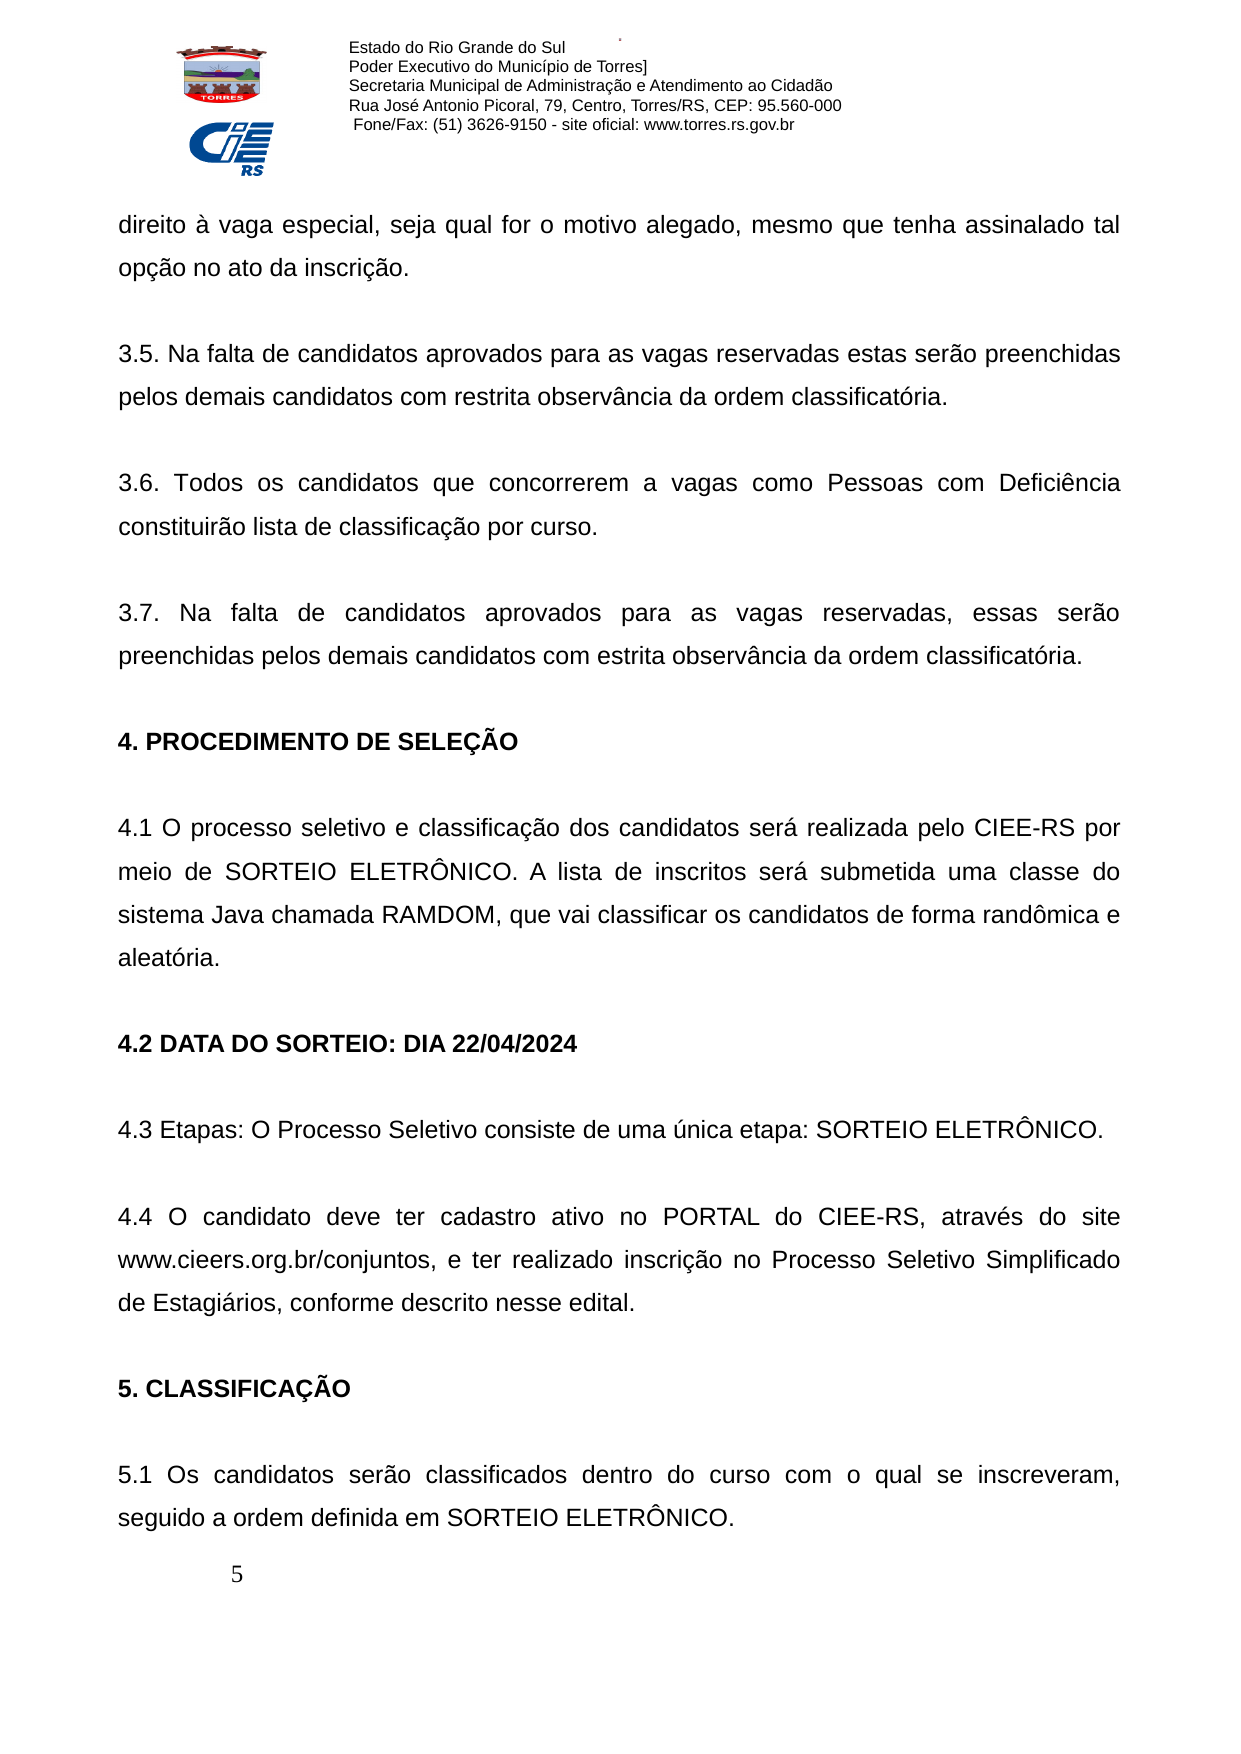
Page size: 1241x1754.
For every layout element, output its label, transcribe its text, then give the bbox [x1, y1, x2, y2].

picture [176, 46, 267, 103]
text direito à vaga especial, seja qual for o motivo alegado, mesmo que tenha assinalado tal opção no ato da inscrição. [118, 210, 1122, 282]
text 4.4 O candidato deve ter cadastro ativo no PORTAL do CIEE-RS, através do site www.cieers.org.br/conjuntos, e ter realizado inscrição no Processo Seletivo Simplificado de Estagiários, conforme descrito nesse edital. [118, 1202, 1122, 1317]
text 3.5. Na falta de candidatos aprovados para as vagas reservadas estas serão preenchidas pelos demais candidatos com restrita observância da ordem classificatória. [118, 339, 1122, 411]
text 3.7. Na falta de candidatos aprovados para as vagas reservadas, essas serão preenchidas pelos demais candidatos com estrita observância da ordem classificatória. [118, 598, 1122, 670]
text 4.2 DATA DO SORTEIO: DIA 22/04/2024 [118, 1029, 1122, 1058]
picture [180, 116, 283, 182]
text 4. PROCEDIMENTO DE SELEÇÃO [118, 727, 1122, 756]
text 4.3 Etapas: O Processo Seletivo consiste de uma única etapa: SORTEIO ELETRÔNICO. [118, 1115, 1122, 1144]
text 5.1 Os candidatos serão classificados dentro do curso com o qual se inscreveram, seguido a ordem definida em SORTEIO ELETRÔNICO. [118, 1460, 1122, 1532]
text 4.1 O processo seletivo e classificação dos candidatos será realizada pelo CIEE-RS por meio de SORTEIO ELETRÔNICO. A lista de inscritos será submetida uma classe do sistema Java chamada RAMDOM, que vai classificar os candidatos de forma randômica e aleatória. [118, 813, 1122, 972]
text 3.6. Todos os candidatos que concorrerem a vagas como Pessoas com Deficiência constituirão lista de classificação por curso. [118, 468, 1122, 540]
text 5. CLASSIFICAÇÃO [118, 1374, 1122, 1403]
